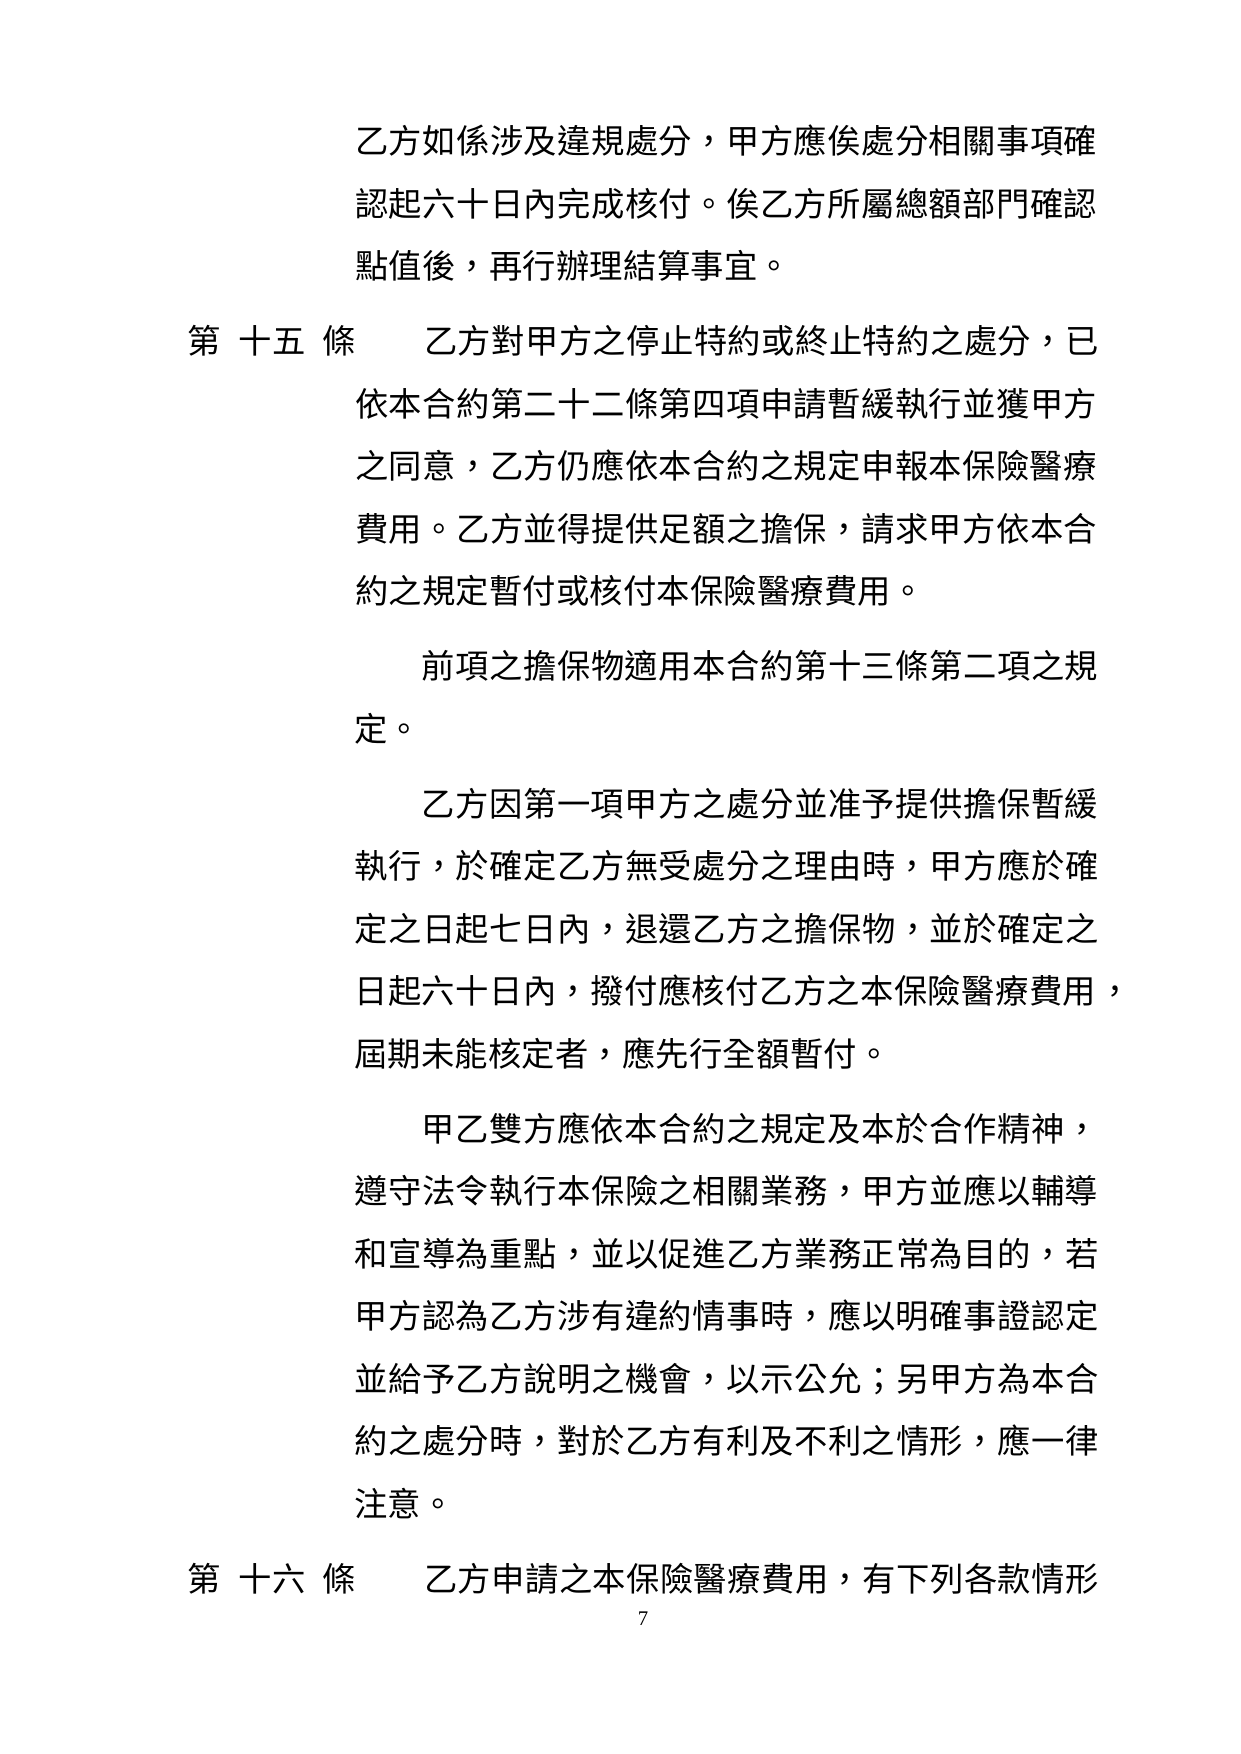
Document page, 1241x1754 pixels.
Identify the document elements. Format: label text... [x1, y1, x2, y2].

text 第 十五 條 乙方對甲方之停止特約或終止特約之處分，已依本合約第二十二條第四項申請暫緩執行並獲甲方之同意，乙方仍應依本合約之規定申報本保險醫療費用。乙方並得提供足額之擔保，請求甲方依本合約之規定暫付或核付本保險醫療費用。 [187, 297, 1098, 610]
text 乙方因第一項甲方之處分並准予提供擔保暫緩執行，於確定乙方無受處分之理由時，甲方應於確定之日起七日內，退還乙方之擔保物，並於確定之日起六十日內，撥付應核付乙方之本保險醫療費用，屆期未能核定者，應先行全額暫付。 [354, 760, 1098, 1072]
text 甲乙雙方應依本合約之規定及本於合作精神，遵守法令執行本保險之相關業務，甲方並應以輔導和宣導為重點，並以促進乙方業務正常為目的，若甲方認為乙方涉有違約情事時，應以明確事證認定並給予乙方說明之機會，以示公允；另甲方為本合約之處分時，對於乙方有利及不利之情形，應一律注意。 [354, 1085, 1098, 1522]
text 前項合約終止之計算，乙方如未涉及違規處分，甲方應於合約終止之日起六十日內完成核付。乙方如係涉及違規處分，甲方應俟處分相關事項確認起六十日內完成核付。俟乙方所屬總額部門確認點值後，再行辦理結算事宜。 [187, 97, 1098, 285]
text 第 十六 條 乙方申請之本保險醫療費用，有下列各款情形 [187, 1535, 1098, 1597]
text 前項之擔保物適用本合約第十三條第二項之規定。 [354, 622, 1098, 747]
